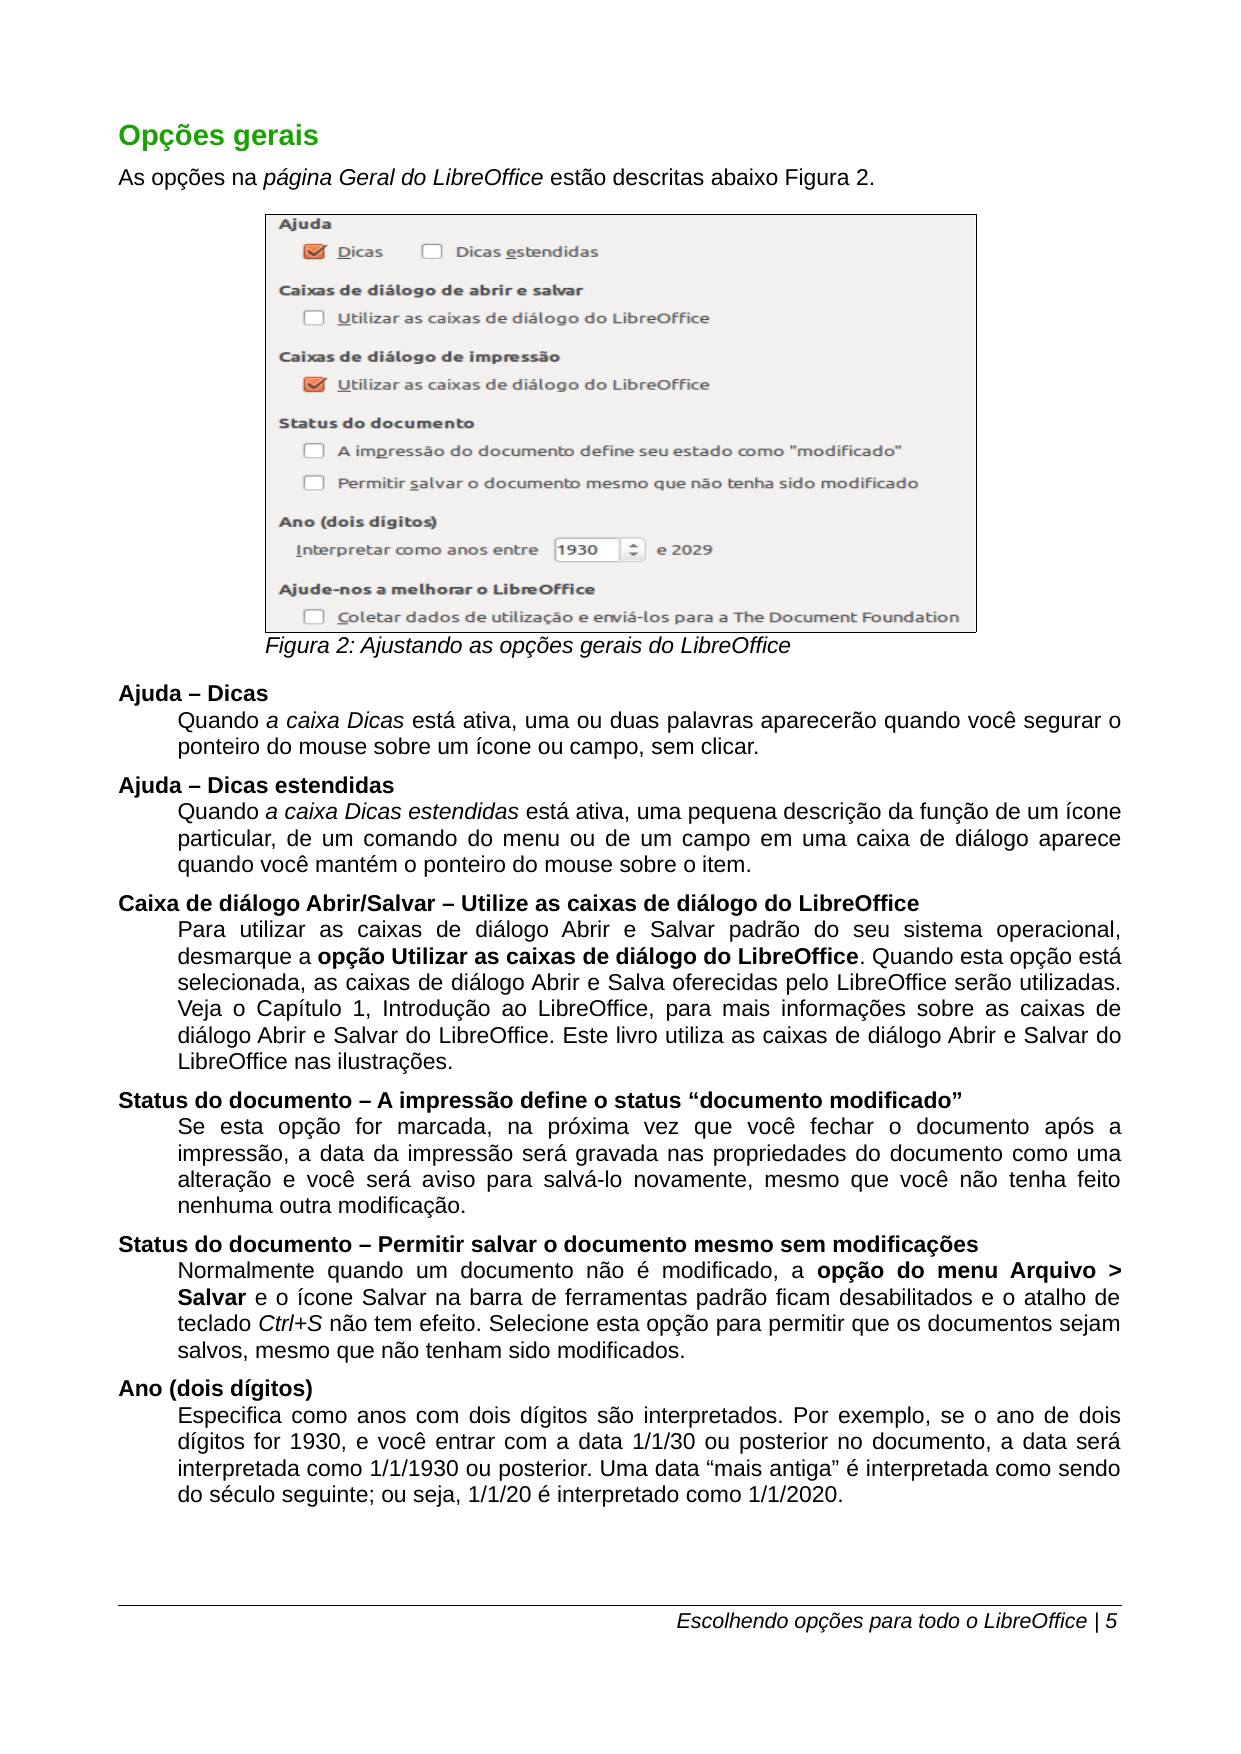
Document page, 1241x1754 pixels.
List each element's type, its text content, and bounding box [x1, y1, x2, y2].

text Se esta opção for marcada, na próxima vez que você fechar o documento após a impressão, a data da impressão será gravada nas propriedades do documento como uma alteração e você será aviso para salvá-lo novamente, mesmo que você não tenha feito nenhuma outra modificação. [177, 1113, 1122, 1219]
text Status do documento – A impressão define o status “documento modificado” [118, 1087, 1122, 1113]
text Ano (dois dígitos) [118, 1375, 1122, 1402]
text Especifica como anos com dois dígitos são interpretados. Por exemplo, se o ano de dois dígitos for 1930, e você entrar com a data 1/1/30 ou posterior no documento, a data será interpretada como 1/1/1930 ou posterior. Uma data “mais antiga” é interpretada como sendo do século seguinte; ou seja, 1/1/20 é interpretado como 1/1/2020. [177, 1402, 1122, 1507]
text Ajuda – Dicas [118, 680, 1122, 707]
text As opções na página Geral do LibreOffice estão descritas abaixo Figura 2. [118, 163, 1122, 190]
picture [266, 215, 976, 632]
text Quando a caixa Dicas estendidas está ativa, uma pequena descrição da função de um ícone particular, de um comando do menu ou de um campo em uma caixa de diálogo aparece quando você mantém o ponteiro do mouse sobre o item. [177, 798, 1122, 877]
text Figura 2: Ajustando as opções gerais do LibreOffice [265, 633, 976, 659]
text Status do documento – Permitir salvar o documento mesmo sem modificações [118, 1231, 1122, 1257]
text Quando a caixa Dicas está ativa, uma ou duas palavras aparecerão quando você segurar o ponteiro do mouse sobre um ícone ou campo, sem clicar. [177, 707, 1122, 759]
text Para utilizar as caixas de diálogo Abrir e Salvar padrão do seu sistema operacional, desmarque a opção Utilizar as caixas de diálogo do LibreOffice. Quando esta opção está selecionada, as caixas de diálogo Abrir e Salva oferecidas pelo LibreOffice serão utilizadas. Veja o Capítulo 1, Introdução ao LibreOffice, para mais informações sobre as caixas de diálogo Abrir e Salvar do LibreOffice. Este livro utiliza as caixas de diálogo Abrir e Salvar do LibreOffice nas ilustrações. [177, 916, 1122, 1074]
text Caixa de diálogo Abrir/Salvar – Utilize as caixas de diálogo do LibreOffice [118, 890, 1122, 916]
text Ajuda – Dicas estendidas [118, 772, 1122, 798]
text Normalmente quando um documento não é modificado, a opção do menu Arquivo > Salvar e o ícone Salvar na barra de ferramentas padrão ficam desabilitados e o atalho de teclado Ctrl+S não tem efeito. Selecione esta opção para permitir que os documentos sejam salvos, mesmo que não tenham sido modificados. [177, 1257, 1122, 1363]
subtitle Opções gerais [118, 118, 1122, 152]
